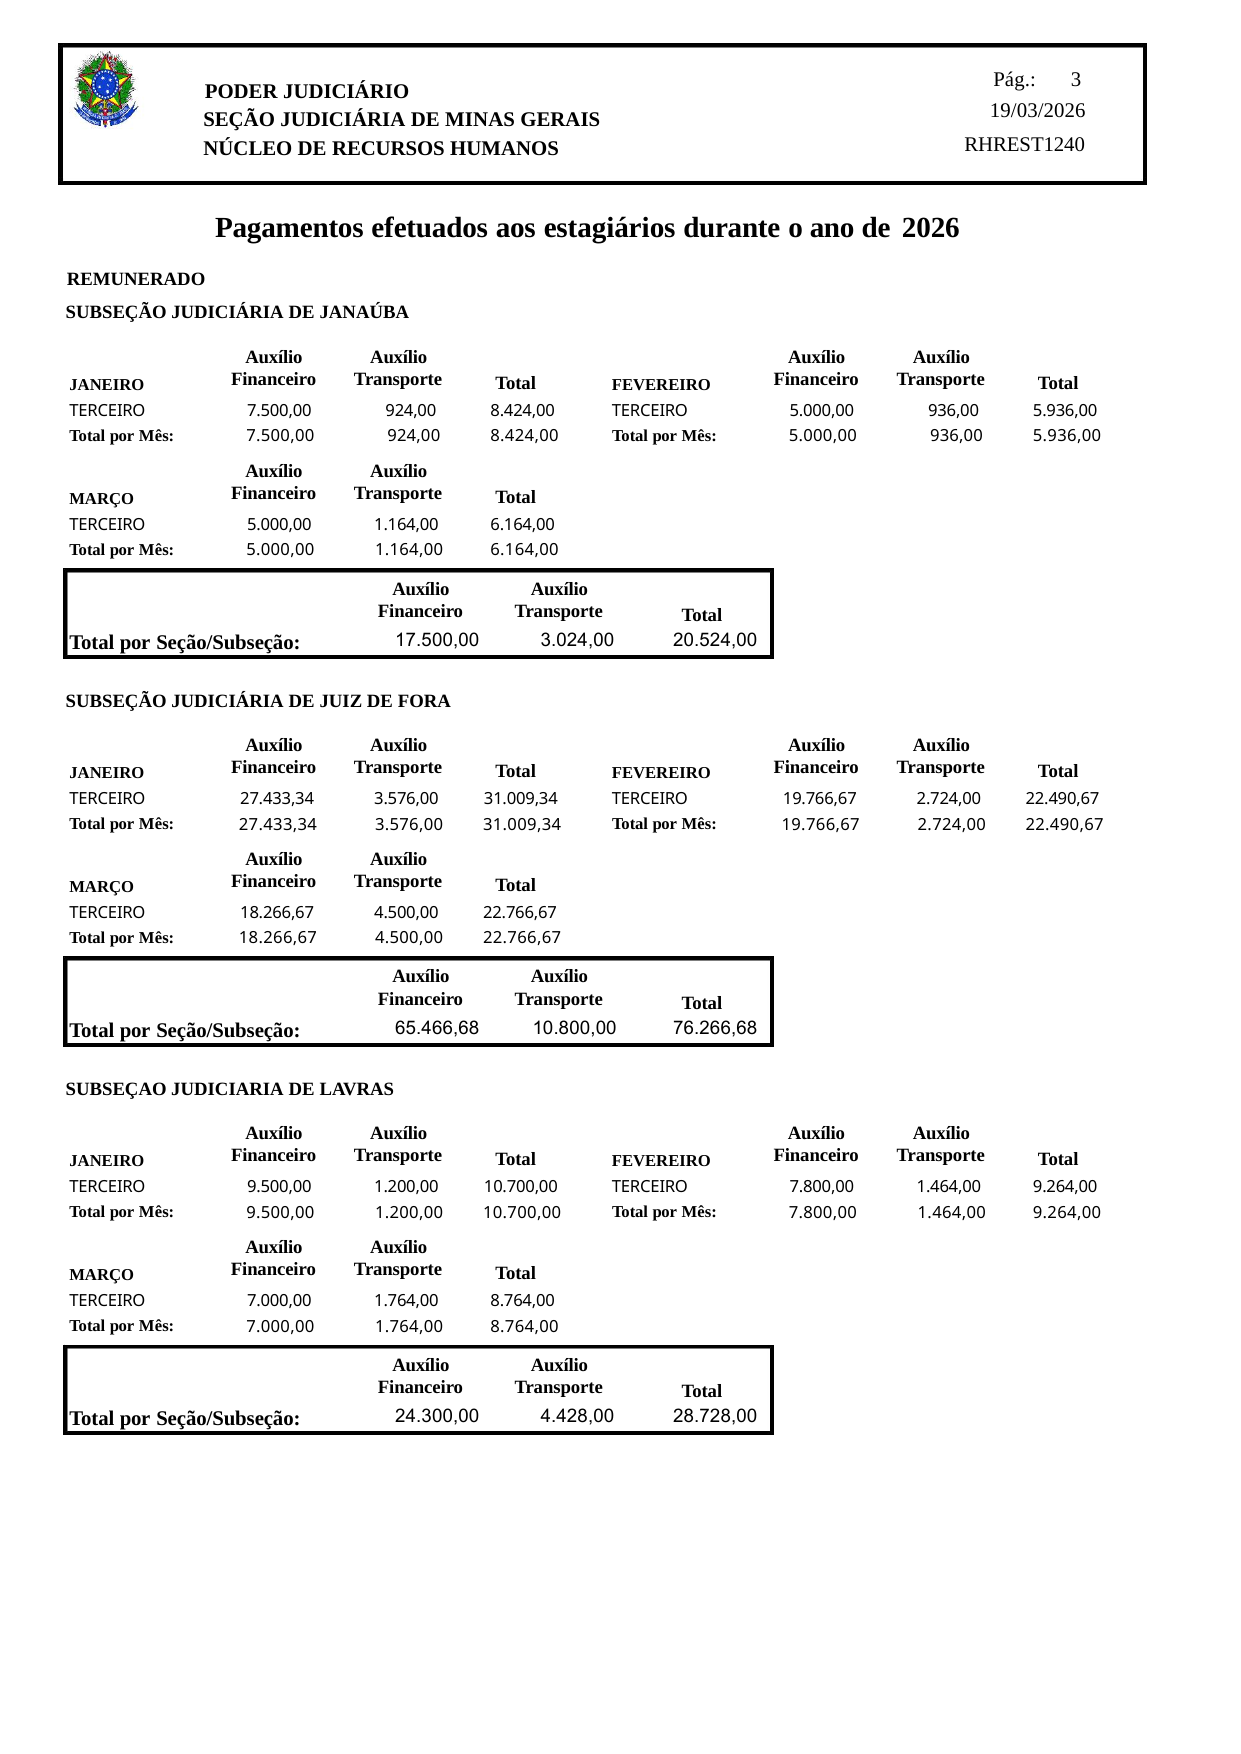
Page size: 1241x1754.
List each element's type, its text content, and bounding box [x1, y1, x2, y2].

text 4.428,00 [540, 1406, 639, 1427]
text Auxílio [370, 1237, 437, 1257]
text 9/03/2026 [1025, 99, 1111, 122]
text SUBSEÇÃO JUDICIÁRIA DE JANAÚBA [65, 302, 433, 323]
text Auxílio [913, 346, 980, 367]
text JANEIRO [69, 1151, 155, 1170]
text Auxílio [788, 1123, 855, 1143]
text 1.464,00 [917, 1203, 1009, 1222]
text TERCEIRO [612, 789, 736, 808]
text Total por Mês: [69, 1317, 200, 1336]
text 9.264,00 [1033, 1177, 1124, 1196]
text Pág.: [993, 68, 1071, 91]
text 3 [1071, 68, 1106, 91]
text 22.490,67 [1025, 815, 1127, 834]
text Auxílio [370, 461, 437, 481]
text Auxílio [370, 849, 437, 869]
text Total por Mês: [69, 929, 200, 947]
text Total [495, 373, 544, 393]
text 9.500,00 [246, 1203, 338, 1222]
text 7.000,00 [247, 1291, 337, 1310]
text 1.200,00 [375, 1203, 467, 1222]
text 18.266,67 [239, 929, 340, 948]
text 4.500,00 [374, 903, 464, 922]
text 3.576,00 [374, 789, 464, 808]
text 27.433,34 [239, 815, 340, 834]
text Transporte [514, 989, 618, 1009]
text Total por Seção/Subseção: [69, 631, 326, 654]
text 7.500,00 [246, 427, 338, 446]
text 1 [989, 99, 1025, 122]
text RHREST1240 [964, 133, 1111, 156]
text Auxílio [245, 1237, 312, 1257]
text Transporte [896, 369, 1001, 390]
text Transporte [354, 483, 458, 504]
text Total [495, 875, 544, 896]
text Total [495, 487, 544, 507]
text 924,00 [385, 401, 461, 420]
text 9.264,00 [1033, 1203, 1124, 1222]
text 7.000,00 [246, 1317, 338, 1336]
text Auxílio [245, 1123, 312, 1143]
text Total por Seção/Subseção: [69, 1019, 326, 1042]
text 8.424,00 [490, 427, 582, 446]
text 2.724,00 [916, 789, 1006, 808]
text Financeiro [378, 601, 477, 622]
text Total [681, 604, 731, 625]
text Financeiro [231, 871, 330, 892]
text TERCEIRO [69, 903, 200, 922]
text JANEIRO [69, 763, 155, 782]
text Financeiro [773, 1145, 873, 1166]
text Total [1038, 761, 1087, 781]
text TERCEIRO [612, 1177, 723, 1196]
text 19.766,67 [781, 815, 883, 834]
text 5.936,00 [1033, 427, 1124, 446]
text 24.300,00 [395, 1406, 504, 1427]
text 28.728,00 [673, 1406, 782, 1427]
text 924,00 [387, 427, 464, 446]
text 10.800,00 [532, 1018, 642, 1039]
text Auxílio [245, 346, 312, 367]
text Auxílio [531, 966, 598, 987]
text 8.764,00 [490, 1317, 582, 1336]
text Transporte [354, 369, 458, 390]
text 5.000,00 [789, 401, 879, 420]
text Financeiro [231, 757, 330, 778]
text Total por Mês: [612, 427, 734, 445]
text MARÇO [69, 489, 144, 508]
text TERCEIRO [69, 515, 200, 534]
picture [64, 957, 773, 1046]
text 7.800,00 [789, 1177, 879, 1196]
text SUBSEÇAO JUDICIARIA DE LAVRAS [65, 1078, 421, 1099]
text 19.766,67 [783, 789, 882, 808]
text Auxílio [392, 578, 459, 599]
text 22.766,67 [483, 903, 584, 922]
text [1106, 68, 1111, 91]
text 1.164,00 [375, 541, 467, 560]
text TERCEIRO [69, 401, 200, 420]
text TERCEIRO [69, 1177, 200, 1196]
text Auxílio [531, 578, 598, 599]
text Transporte [354, 871, 458, 892]
text Auxílio [913, 734, 980, 755]
text Pagamentos efetuados aos estagiários durante o ano de 2026 [215, 211, 983, 244]
text 76.266,68 [673, 1018, 782, 1039]
text Auxílio [392, 1354, 459, 1375]
text Total por Mês: [69, 1203, 200, 1221]
text 20.524,00 [673, 630, 782, 651]
text Total [681, 992, 731, 1013]
text Financeiro [773, 369, 873, 390]
text Transporte [514, 601, 618, 622]
text FEVEREIRO [612, 375, 736, 394]
text Auxílio [370, 1123, 437, 1143]
text Financeiro [773, 757, 873, 778]
text TERCEIRO [69, 789, 200, 808]
text Total por Mês: [69, 427, 200, 445]
picture [64, 569, 773, 658]
text 7.800,00 [788, 1203, 880, 1222]
text Transporte [514, 1377, 618, 1398]
text 65.466,68 [395, 1018, 504, 1039]
text 5.936,00 [1033, 401, 1124, 420]
text 8.764,00 [490, 1291, 582, 1310]
text MARÇO [69, 1266, 144, 1284]
text 17.500,00 [395, 630, 504, 651]
text 10.700,00 [483, 1203, 584, 1222]
text PODER JUDICIÁRIO [204, 80, 434, 103]
text 18.266,67 [240, 903, 339, 922]
text 2.724,00 [917, 815, 1009, 834]
text FEVEREIRO [612, 1151, 726, 1170]
text 1.164,00 [374, 515, 464, 534]
text Total [1038, 1149, 1087, 1169]
text Total por Seção/Subseção: [69, 1407, 326, 1430]
text JANEIRO [69, 375, 155, 394]
text 22.766,67 [483, 929, 584, 948]
text Transporte [354, 1259, 458, 1280]
text Transporte [896, 757, 1001, 778]
text Auxílio [913, 1123, 980, 1143]
text Financeiro [378, 989, 477, 1009]
text MARÇO [69, 877, 144, 896]
text Transporte [354, 757, 458, 778]
text Total por Mês: [612, 1203, 734, 1221]
picture [64, 1346, 773, 1434]
text NÚCLEO DE RECURSOS HUMANOS [203, 137, 584, 160]
text 8.424,00 [490, 401, 582, 420]
text Total por Mês: [612, 815, 734, 833]
text Financeiro [231, 1145, 330, 1166]
text 3.576,00 [375, 815, 467, 834]
text Total [681, 1381, 731, 1401]
text Total [495, 1263, 544, 1284]
text Financeiro [231, 1259, 330, 1280]
text Auxílio [370, 734, 437, 755]
text 9.500,00 [247, 1177, 337, 1196]
text Auxílio [245, 734, 312, 755]
text 6.164,00 [490, 515, 582, 534]
text Total por Mês: [69, 541, 200, 559]
text Financeiro [378, 1377, 477, 1398]
text Financeiro [231, 369, 330, 390]
text 31.009,34 [484, 789, 583, 808]
text Auxílio [531, 1354, 598, 1375]
text 5.000,00 [788, 427, 880, 446]
text Auxílio [788, 346, 855, 367]
text SEÇÃO JUDICIÁRIA DE MINAS GERAIS [203, 108, 624, 131]
text Auxílio [245, 849, 312, 869]
text Auxílio [788, 734, 855, 755]
text FEVEREIRO [612, 763, 736, 782]
text Auxílio [370, 346, 437, 367]
text Transporte [896, 1145, 1001, 1166]
text 10.700,00 [484, 1177, 583, 1196]
text 1.764,00 [374, 1291, 464, 1310]
text SUBSEÇÃO JUDICIÁRIA DE JUIZ DE FORA [65, 690, 475, 711]
text 1.764,00 [375, 1317, 467, 1336]
text 27.433,34 [240, 789, 339, 808]
picture [59, 44, 1146, 184]
text Total [495, 1149, 544, 1169]
text Total [1038, 373, 1087, 393]
text Transporte [354, 1145, 458, 1166]
text TERCEIRO [69, 1291, 200, 1310]
text 936,00 [930, 427, 1007, 446]
text 1.464,00 [916, 1177, 1006, 1196]
text Total [495, 761, 544, 781]
text Auxílio [392, 966, 459, 987]
text TERCEIRO [612, 401, 736, 420]
text 4.500,00 [375, 929, 467, 948]
text 1.200,00 [374, 1177, 464, 1196]
text Financeiro [231, 483, 330, 504]
text 5.000,00 [246, 541, 338, 560]
text 5.000,00 [247, 515, 337, 534]
text 936,00 [928, 401, 1004, 420]
text Auxílio [245, 461, 312, 481]
text 3.024,00 [540, 630, 639, 651]
text 7.500,00 [247, 401, 337, 420]
text REMUNERADO [67, 269, 226, 290]
text 31.009,34 [483, 815, 584, 834]
text Total por Mês: [69, 815, 200, 833]
text 22.490,67 [1025, 789, 1127, 808]
text 6.164,00 [490, 541, 582, 560]
